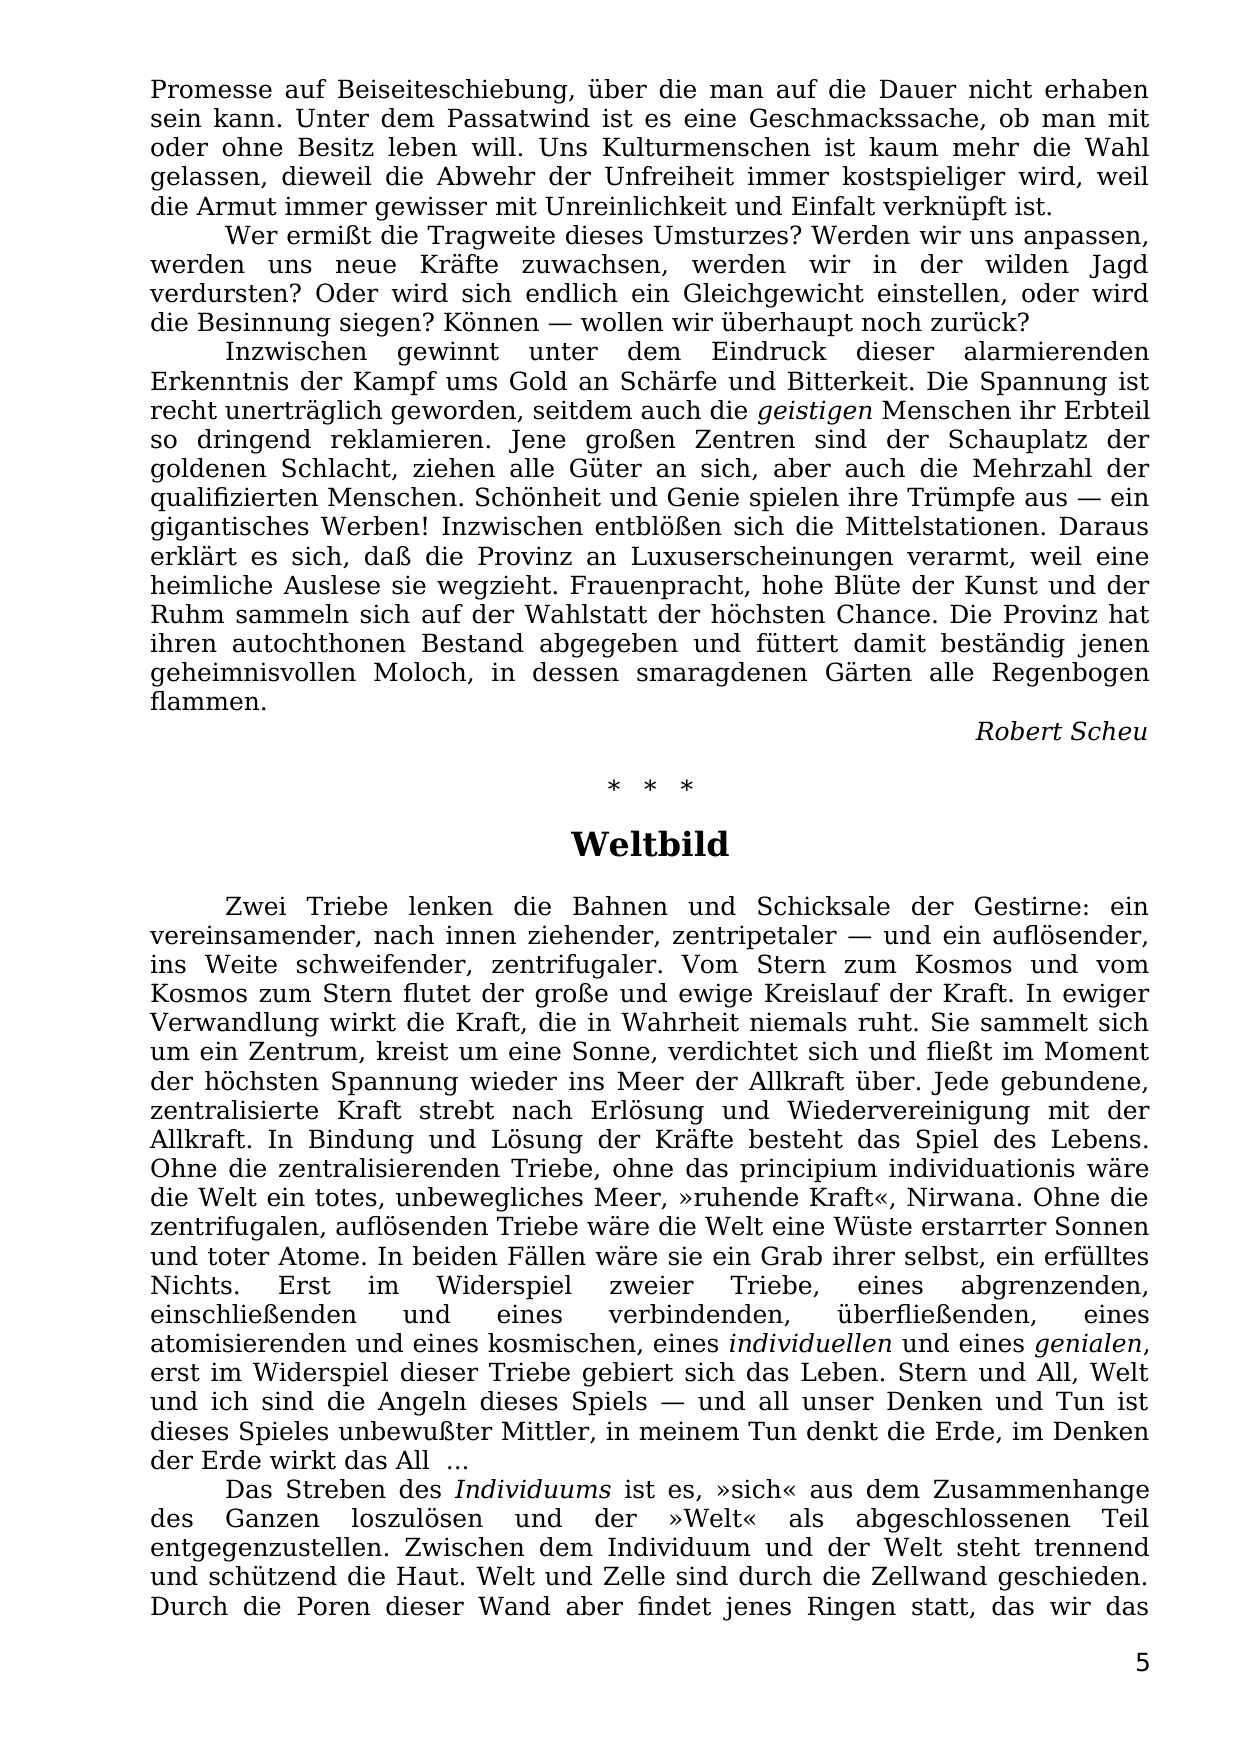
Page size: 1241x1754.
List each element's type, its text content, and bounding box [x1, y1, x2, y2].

text Das Streben des Individuums ist es, »sich« aus dem Zusammenhange des Ganzen loszulösen und der »Welt« als abgeschlossenen Teil entgegenzustellen. Zwischen dem Individuum und der Welt steht trennend und schützend die Haut. Welt und Zelle sind durch die Zellwand geschieden. Durch die Poren dieser Wand aber findet jenes Ringen statt, das wir das [150, 1475, 1151, 1621]
text Inzwischen gewinnt unter dem Eindruck dieser alarmierenden Erkenntnis der Kampf ums Gold an Schärfe und Bitterkeit. Die Spannung ist recht unerträglich geworden, seitdem auch die geistigen Menschen ihr Erbteil so dringend reklamieren. Jene großen Zentren sind der Schauplatz der goldenen Schlacht, ziehen alle Güter an sich, aber auch die Mehrzahl der qualifizierten Menschen. Schönheit und Genie spielen ihre Trümpfe aus — ein gigantisches Werben! Inzwischen entblößen sich die Mittelstationen. Daraus erklärt es sich, daß die Provinz an Luxuserscheinungen verarmt, weil eine heimliche Auslese sie wegzieht. Frauenpracht, hohe Blüte der Kunst und der Ruhm sammeln sich auf der Wahlstatt der höchsten Chance. Die Provinz hat ihren autochthonen Bestand abgegeben und füttert damit beständig jenen geheimnisvollen Moloch, in dessen smaragdenen Gärten alle Regenbogen flammen. [150, 337, 1151, 717]
text Promesse auf Beiseiteschiebung, über die man auf die Dauer nicht erhaben sein kann. Unter dem Passatwind ist es eine Geschmackssache, ob man mit oder ohne Besitz leben will. Uns Kulturmenschen ist kaum mehr die Wahl gelassen, dieweil die Abwehr der Unfreiheit immer kostspieliger wird, weil die Armut immer gewisser mit Unreinlichkeit und Einfalt verknüpft ist. [150, 75, 1151, 221]
text Zwei Triebe lenken die Bahnen und Schicksale der Gestirne: ein vereinsamender, nach innen ziehender, zentripetaler — und ein auflösender, ins Weite schweifender, zentrifugaler. Vom Stern zum Kosmos und vom Kosmos zum Stern flutet der große und ewige Kreislauf der Kraft. In ewiger Verwandlung wirkt die Kraft, die in Wahrheit niemals ruht. Sie sammelt sich um ein Zentrum, kreist um eine Sonne, verdichtet sich und fließt im Moment der höchsten Spannung wieder ins Meer der Allkraft über. Jede gebundene, zentralisierte Kraft strebt nach Erlösung und Wiedervereinigung mit der Allkraft. In Bindung und Lösung der Kräfte besteht das Spiel des Lebens. Ohne die zentralisierenden Triebe, ohne das principium individuationis wäre die Welt ein totes, unbewegliches Meer, »ruhende Kraft«, Nirwana. Ohne die zentrifugalen, auflösenden Triebe wäre die Welt eine Wüste erstarrter Sonnen und toter Atome. In beiden Fällen wäre sie ein Grab ihrer selbst, ein erfülltes Nichts. Erst im Widerspiel zweier Triebe, eines abgrenzenden, einschließenden und eines verbindenden, überfließenden, eines atomisierenden und eines kosmischen, eines individuellen und eines genialen, erst im Widerspiel dieser Triebe gebiert sich das Leben. Stern und All, Welt und ich sind die Angeln dieses Spiels — und all unser Denken und Tun ist dieses Spieles unbewußter Mittler, in meinem Tun denkt die Erde, im Denken der Erde wirkt das All ... [150, 864, 1151, 1475]
text Robert Scheu [150, 717, 1151, 746]
text * * * [150, 775, 1151, 804]
text Wer ermißt die Tragweite dieses Umsturzes? Werden wir uns anpassen, werden uns neue Kräfte zuwachsen, werden wir in der wilden Jagd verdursten? Oder wird sich endlich ein Gleichgewicht einstellen, oder wird die Besinnung siegen? Können — wollen wir überhaupt noch zurück? [150, 221, 1151, 337]
text Weltbild [150, 804, 1151, 864]
